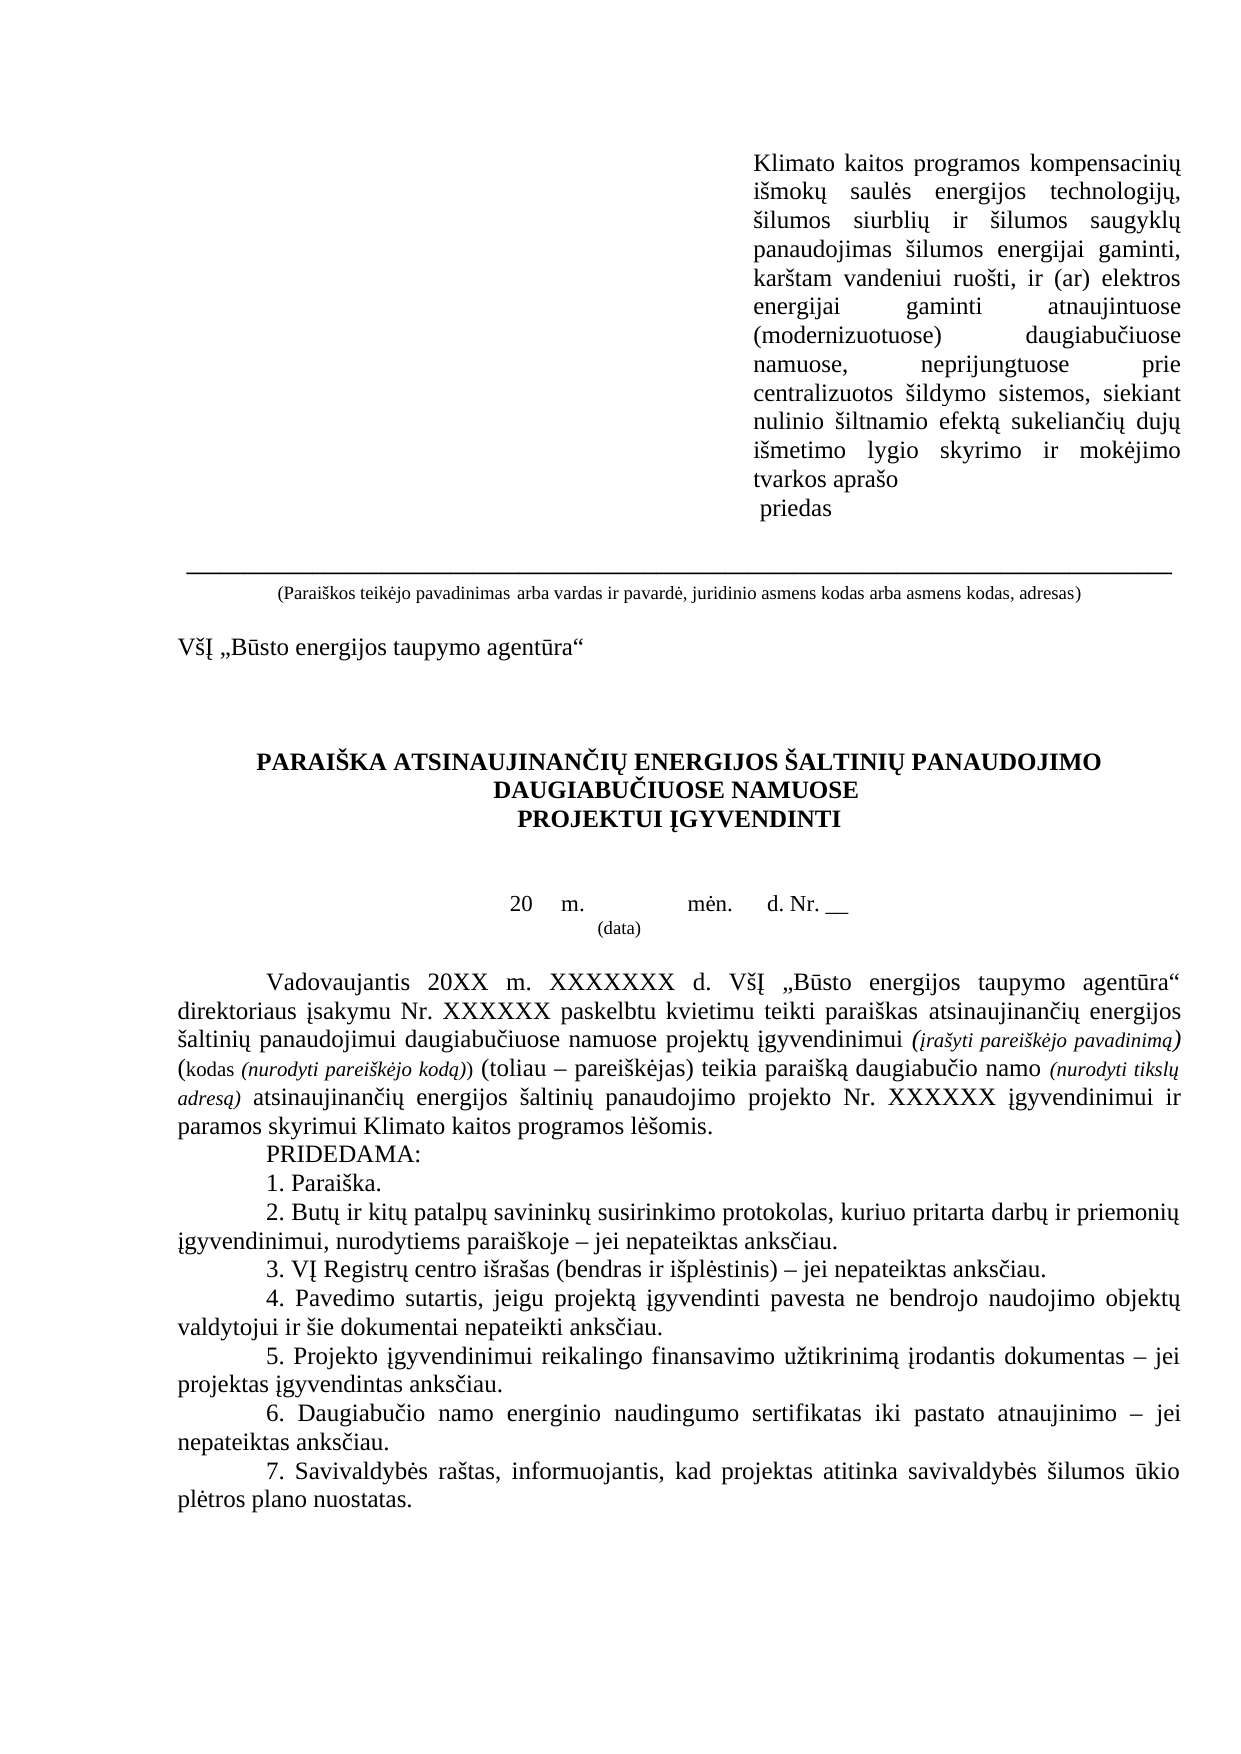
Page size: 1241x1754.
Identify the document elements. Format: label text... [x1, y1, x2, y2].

text 7. Savivaldybės raštas, informuojantis, kad projektas atitinka savivaldybės šilumos ūkio plėtros plano nuostatas. [177, 1456, 1181, 1513]
text ______________________________________________________________________________________ [177, 550, 1181, 576]
text 1. Paraiška. [177, 1168, 1181, 1197]
text (data) [177, 917, 1181, 938]
text PROJEKTUI ĮGYVENDINTI [177, 804, 1181, 833]
text (Paraiškos teikėjo pavadinimas arba vardas ir pavardė, juridinio asmens kodas arba asmens kodas, adresas) [177, 576, 1181, 605]
text 5. Projekto įgyvendinimui reikalingo finansavimo užtikrinimą įrodantis dokumentas – jei projektas įgyvendintas anksčiau. [177, 1341, 1181, 1398]
text VšĮ „Būsto energijos taupymo agentūra“ [177, 632, 1181, 660]
text 2. Butų ir kitų patalpų savininkų susirinkimo protokolas, kuriuo pritarta darbų ir priemonių įgyvendinimui, nurodytiems paraiškoje – jei nepateiktas anksčiau. [177, 1197, 1181, 1254]
text 4. Pavedimo sutartis, jeigu projektą įgyvendinti pavesta ne bendrojo naudojimo objektų valdytojui ir šie dokumentai nepateikti anksčiau. [177, 1283, 1181, 1341]
text 20 m. mėn. d. Nr. __ [177, 890, 1181, 917]
text Klimato kaitos programos kompensacinių išmokų saulės energijos technologijų, šilumos siurblių ir šilumos saugyklų panaudojimas šilumos energijai gaminti, karštam vandeniui ruošti, ir (ar) elektros energijai gaminti atnaujintuose (modernizuotuose) daugiabučiuose namuose, neprijungtuose prie centralizuotos šildymo sistemos, siekiant nulinio šiltnamio efektą sukeliančių dujų išmetimo lygio skyrimo ir mokėjimo tvarkos aprašo [753, 148, 1181, 493]
text PRIDEDAMA: [177, 1139, 1181, 1168]
text 6. Daugiabučio namo energinio naudingumo sertifikatas iki pastato atnaujinimo – jei nepateiktas anksčiau. [177, 1398, 1181, 1456]
text Vadovaujantis 20XX m. XXXXXXX d. VšĮ „Būsto energijos taupymo agentūra“ direktoriaus įsakymu Nr. XXXXXX paskelbtu kvietimu teikti paraiškas atsinaujinančių energijos šaltinių panaudojimui daugiabučiuose namuose projektų įgyvendinimui (įrašyti pareiškėjo pavadinimą) (kodas (nurodyti pareiškėjo kodą)) (toliau – pareiškėjas) teikia paraišką daugiabučio namo (nurodyti tikslų adresą) atsinaujinančių energijos šaltinių panaudojimo projekto Nr. XXXXXX įgyvendinimui ir paramos skyrimui Klimato kaitos programos lėšomis. [177, 967, 1181, 1139]
text 3. VĮ Registrų centro išrašas (bendras ir išplėstinis) – jei nepateiktas anksčiau. [177, 1254, 1181, 1283]
text PARAIŠKA ATSINAUJINANČIŲ ENERGIJOS ŠALTINIŲ PANAUDOJIMO DAUGIABUČIUOSE NAMUOSE [177, 747, 1181, 804]
text priedas [177, 493, 871, 521]
